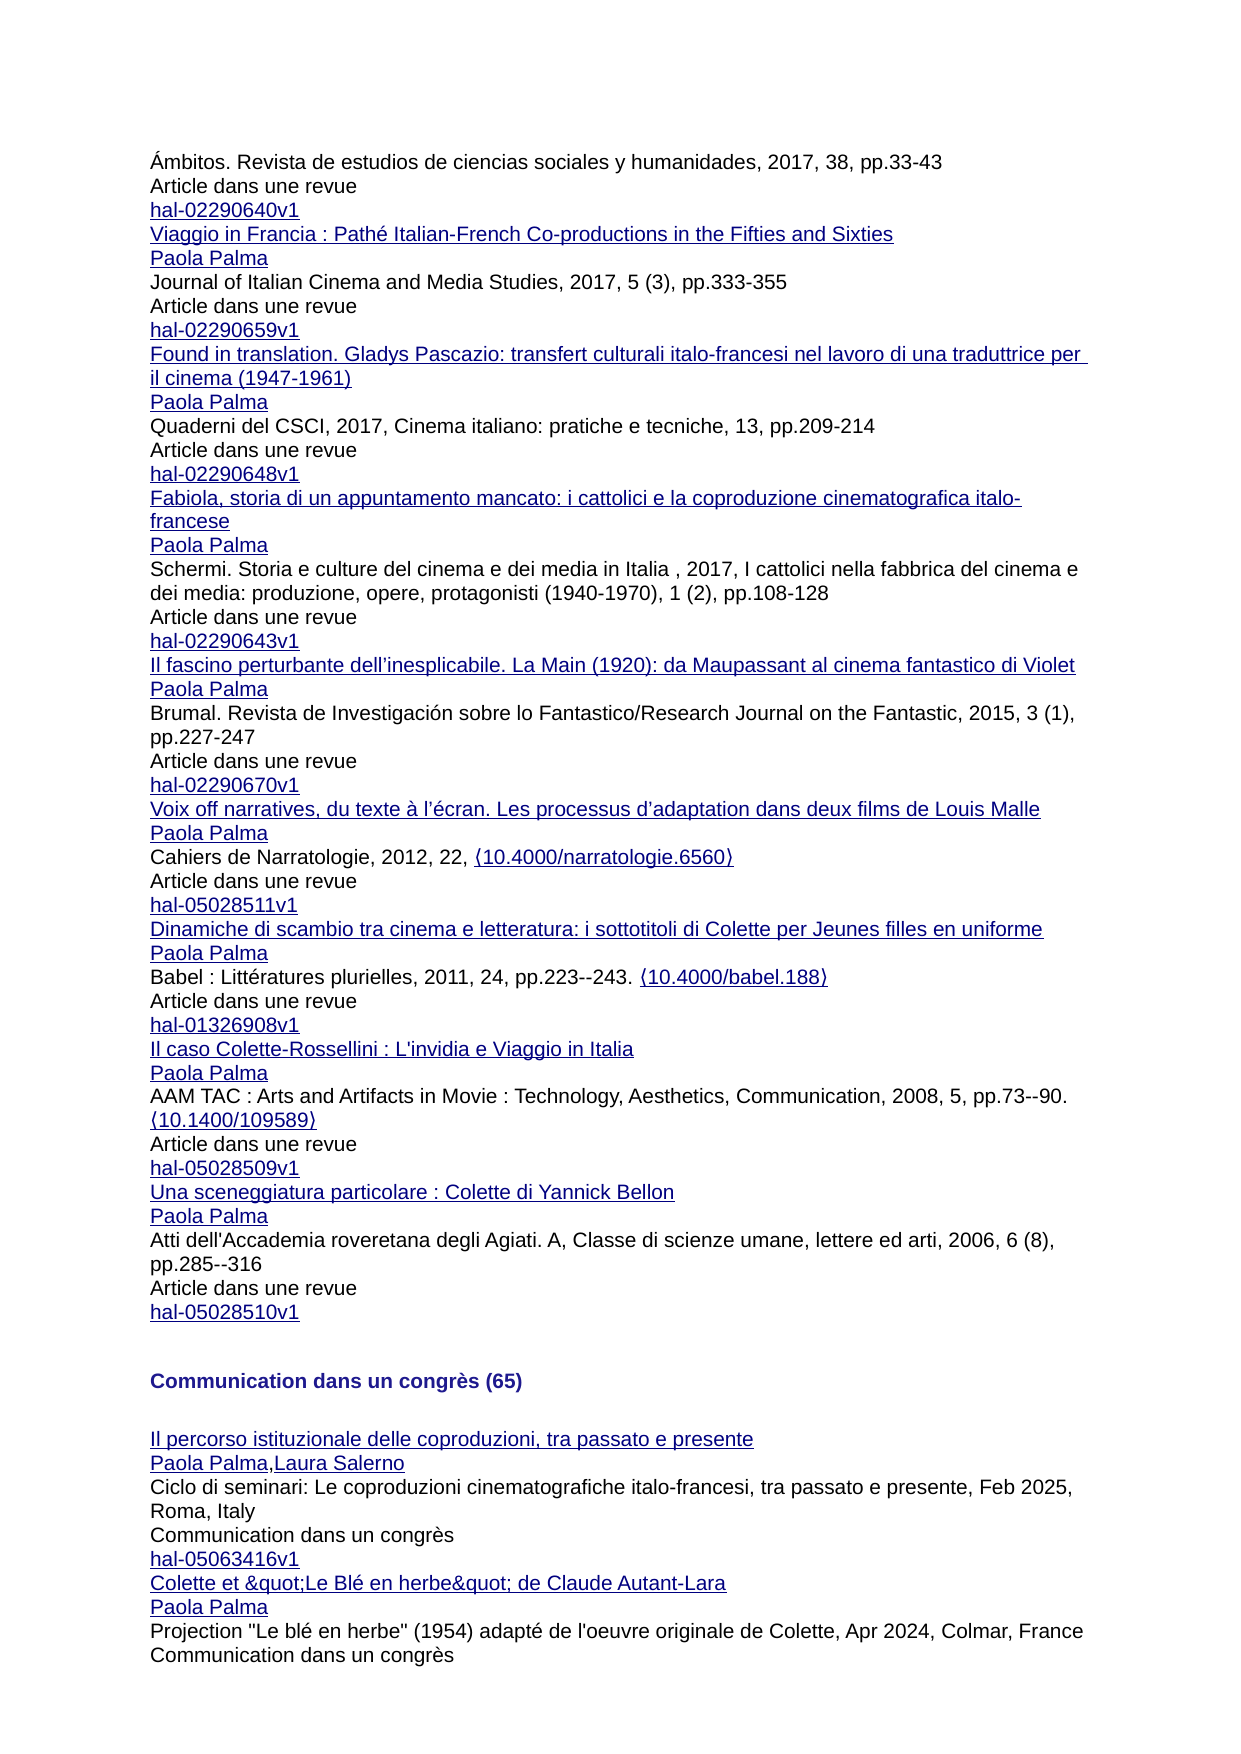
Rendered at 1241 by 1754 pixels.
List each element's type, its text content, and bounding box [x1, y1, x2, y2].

table_header Il percorso istituzionale delle coproduzioni, tra passato e presente Paola Palma,Laura Salerno Ciclo di seminari: Le coproduzioni cinematografiche italo-francesi, tra passato e presente, Feb 2025, Roma, Italy Communication dans un congrès hal-05063416v1 [150, 1427, 1090, 1571]
table_cell Una sceneggiatura particolare : Colette di Yannick Bellon Paola Palma Atti dell'Accademia roveretana degli Agiati. A, Classe di scienze umane, lettere ed arti, 2006, 6 (8), pp.285--316 Article dans une revue hal-05028510v1 [150, 1180, 1090, 1324]
table_cell Il caso Colette-Rossellini : L'invidia e Viaggio in Italia Paola Palma AAM TAC : Arts and Artifacts in Movie : Technology, Aesthetics, Communication, 2008, 5, pp.73--90. ⟨10.1400/109589⟩ Article dans une revue hal-05028509v1 [150, 1036, 1090, 1180]
table_cell Ámbitos. Revista de estudios de ciencias sociales y humanidades, 2017, 38, pp.33-43 Article dans une revue hal-02290640v1 [150, 150, 1090, 222]
table_cell Il fascino perturbante dell’inesplicabile. La Main (1920): da Maupassant al cinema fantastico di Violet Paola Palma Brumal. Revista de Investigación sobre lo Fantastico/Research Journal on the Fantastic, 2015, 3 (1), pp.227-247 Article dans une revue hal-02290670v1 [150, 653, 1090, 797]
table_cell Dinamiche di scambio tra cinema e letteratura: i sottotitoli di Colette per Jeunes filles en uniforme Paola Palma Babel : Littératures plurielles, 2011, 24, pp.223--243. ⟨10.4000/babel.188⟩ Article dans une revue hal-01326908v1 [150, 917, 1090, 1036]
table_cell Colette et &quot;Le Blé en herbe&quot; de Claude Autant-Lara Paola Palma Projection "Le blé en herbe" (1954) adapté de l'oeuvre originale de Colette, Apr 2024, Colmar, France Communication dans un congrès [150, 1571, 1090, 1667]
table_cell Viaggio in Francia : Pathé Italian-French Co-productions in the Fifties and Sixties Paola Palma Journal of Italian Cinema and Media Studies, 2017, 5 (3), pp.333-355 Article dans une revue hal-02290659v1 [150, 222, 1090, 342]
table_cell Voix off narratives, du texte à l’écran. Les processus d’adaptation dans deux films de Louis Malle Paola Palma Cahiers de Narratologie, 2012, 22, ⟨10.4000/narratologie.6560⟩ Article dans une revue hal-05028511v1 [150, 797, 1090, 917]
table_cell Fabiola, storia di un appuntamento mancato: i cattolici e la coproduzione cinematografica italo-francese Paola Palma Schermi. Storia e culture del cinema e dei media in Italia , 2017, I cattolici nella fabbrica del cinema e dei media: produzione, opere, protagonisti (1940-1970), 1 (2), pp.108-128 Article dans une revue hal-02290643v1 [150, 485, 1090, 653]
subtitle Communication dans un congrès (65) [150, 1369, 1090, 1393]
table_cell Found in translation. Gladys Pascazio: transfert culturali italo-francesi nel lavoro di una traduttrice per il cinema (1947-1961) Paola Palma Quaderni del CSCI, 2017, Cinema italiano: pratiche e tecniche, 13, pp.209-214 Article dans une revue hal-02290648v1 [150, 342, 1090, 485]
